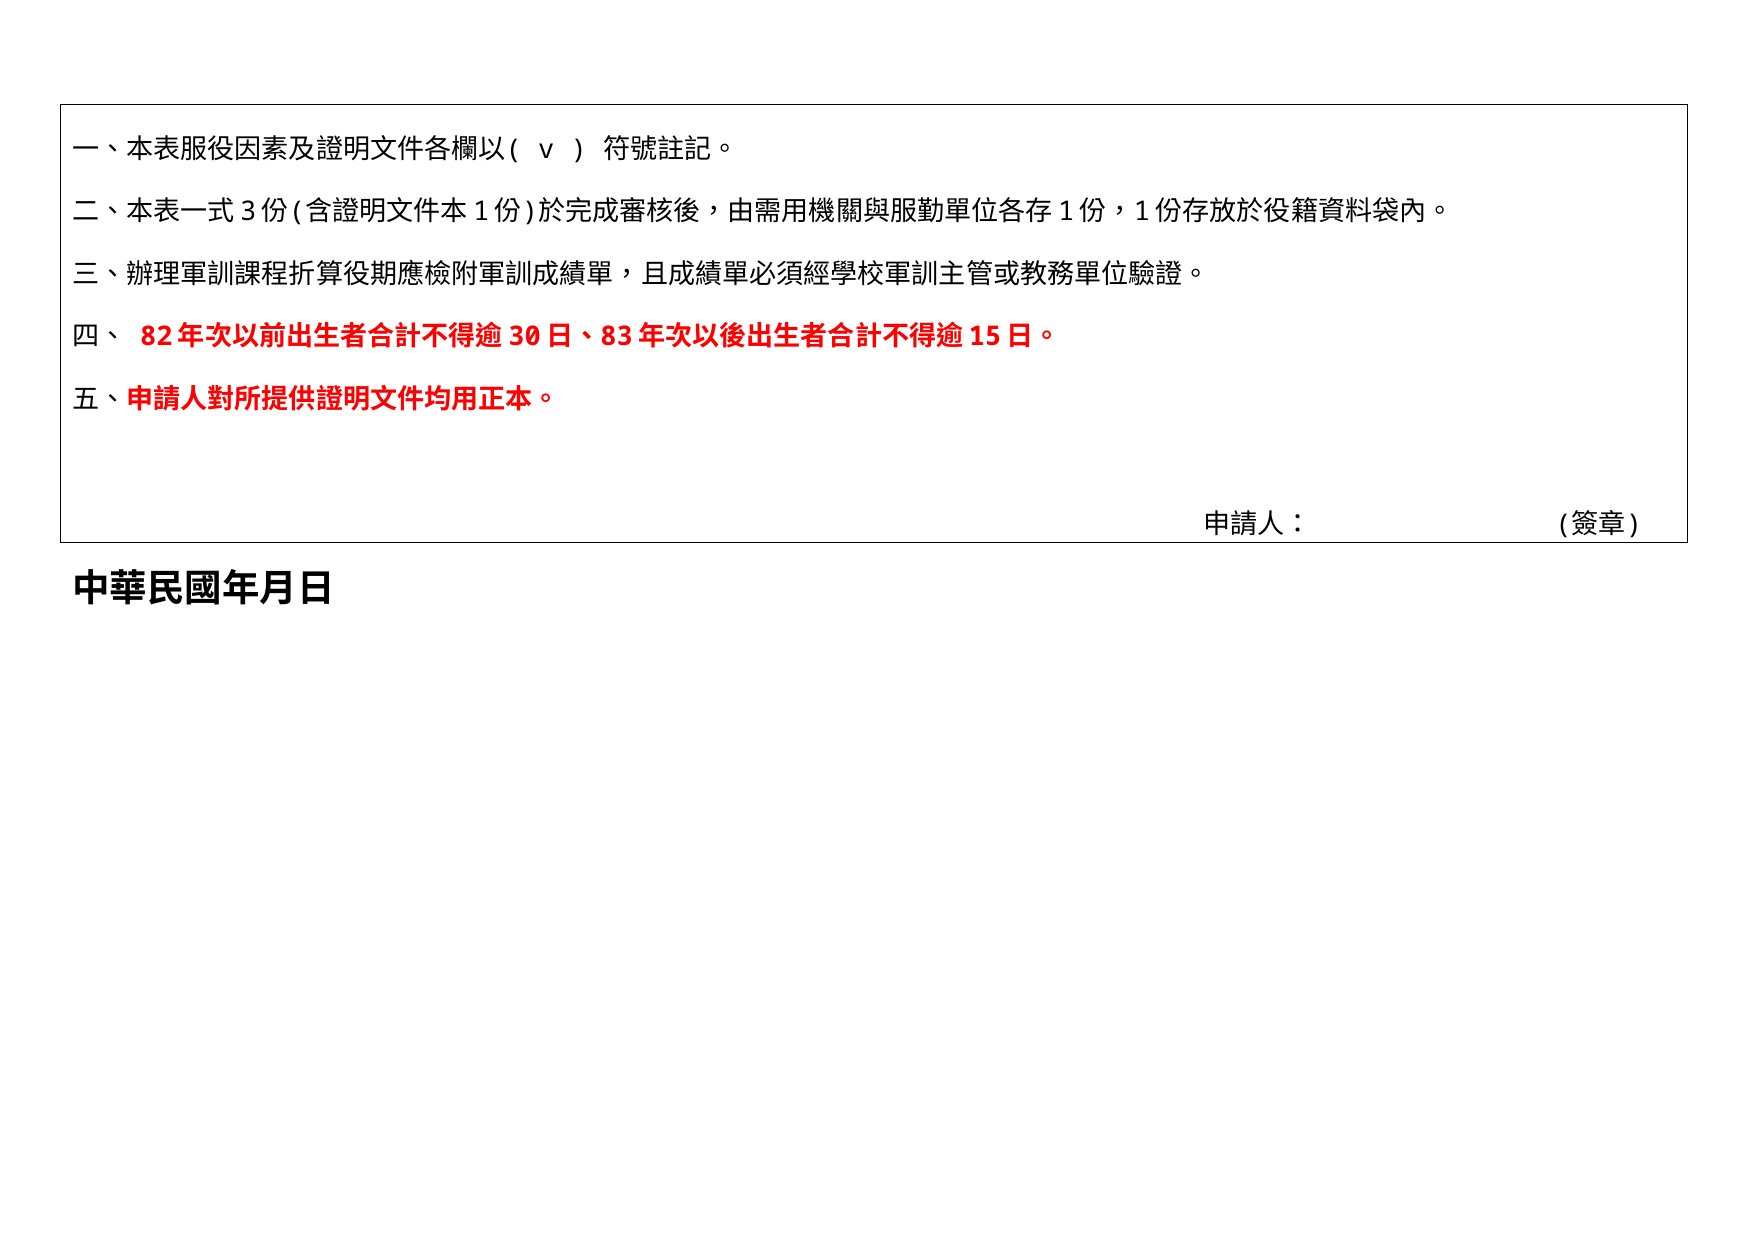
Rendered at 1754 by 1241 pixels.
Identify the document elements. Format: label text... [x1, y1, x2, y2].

table_cell 一、本表服役因素及證明文件各欄以( v ) 符號註記。 二、本表一式3份(含證明文件本1份)於完成審核後，由需用機關與服勤單位各存1份，1份存放於役籍資料袋內。 三、辦理軍訓課程折算役期應檢附軍訓成績單，且成績單必須經學校軍訓主管或教務單位驗證。 四、 82年次以前出生者合計不得逾30日、83年次以後出生者合計不得逾15日。 五、申請人對所提供證明文件均用正本。 申請人： (簽章) [61, 105, 1687, 542]
table_cell 中華民國年月日 [61, 543, 1688, 606]
